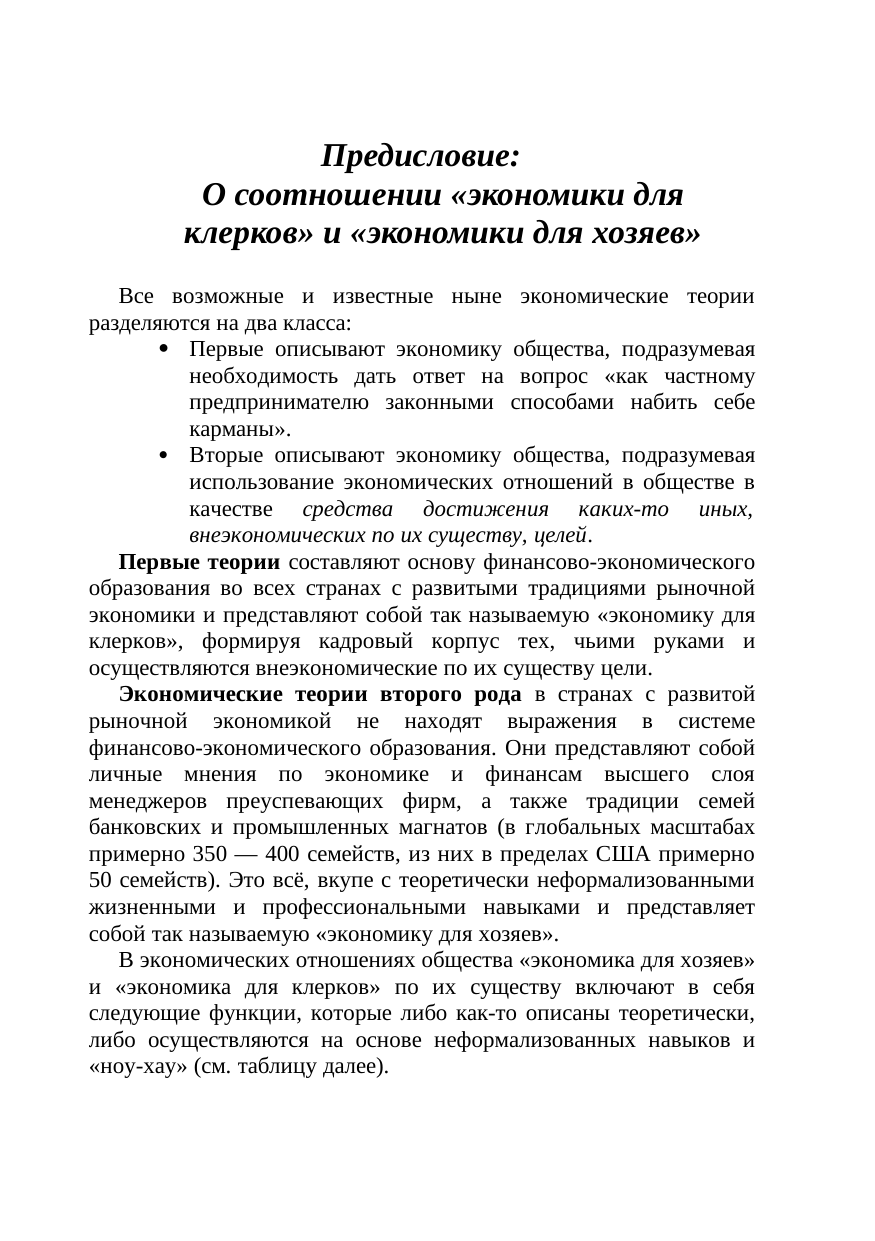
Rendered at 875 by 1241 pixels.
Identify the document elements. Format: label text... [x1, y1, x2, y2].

list Первые описывают экономику общества, подразумевая необходимость дать ответ на вопрос «как частному предпринимателю законными способами набить себе карманы». [159, 335, 756, 441]
text Экономические теории второго рода в странах с развитой рыночной экономикой не находят выражения в системе финансово-экономи­ческого образования. Они представляют собой личные мнения по экономике и финансам высшего слоя менеджеров преуспевающих фирм, а также традиции семей банковских и промышленных магнатов (в глобальных масштабах примерно 350 — 400 семейств, из них в пределах США примерно 50 семейств). Это всё, вкупе с теоретически неформализованными жизненными и профессиональными навыками и представляет собой так называемую «экономику для хозяев». [89, 680, 756, 946]
text В экономических отношениях общества «экономика для хозяев» и «экономика для клерков» по их существу включают в себя следующие функции, которые либо как-то описаны теоретически, либо осуществляются на основе неформализованных навыков и «ноу-хау» (см. таблицу далее). [89, 946, 756, 1079]
text Первые теории составляют основу финансово-экономического образования во всех странах с развитыми традициями рыночной экономики и представляют собой так называемую «экономику для клерков», формируя кадровый корпус тех, чьими руками и осуществляются внеэкономические по их существу цели. [89, 547, 756, 680]
list Вторые описывают экономику общества, подразумевая использование экономических отношений в обществе в качестве средства достижения каких-то иных, внеэкономических по их существу, целей. [159, 441, 756, 547]
text Все возможные и известные ныне экономические теории разделяются на два класса: [89, 282, 756, 335]
subtitle Предисловие: О соотношении «экономики для клерков» и «экономики для хозяев» [89, 135, 756, 251]
